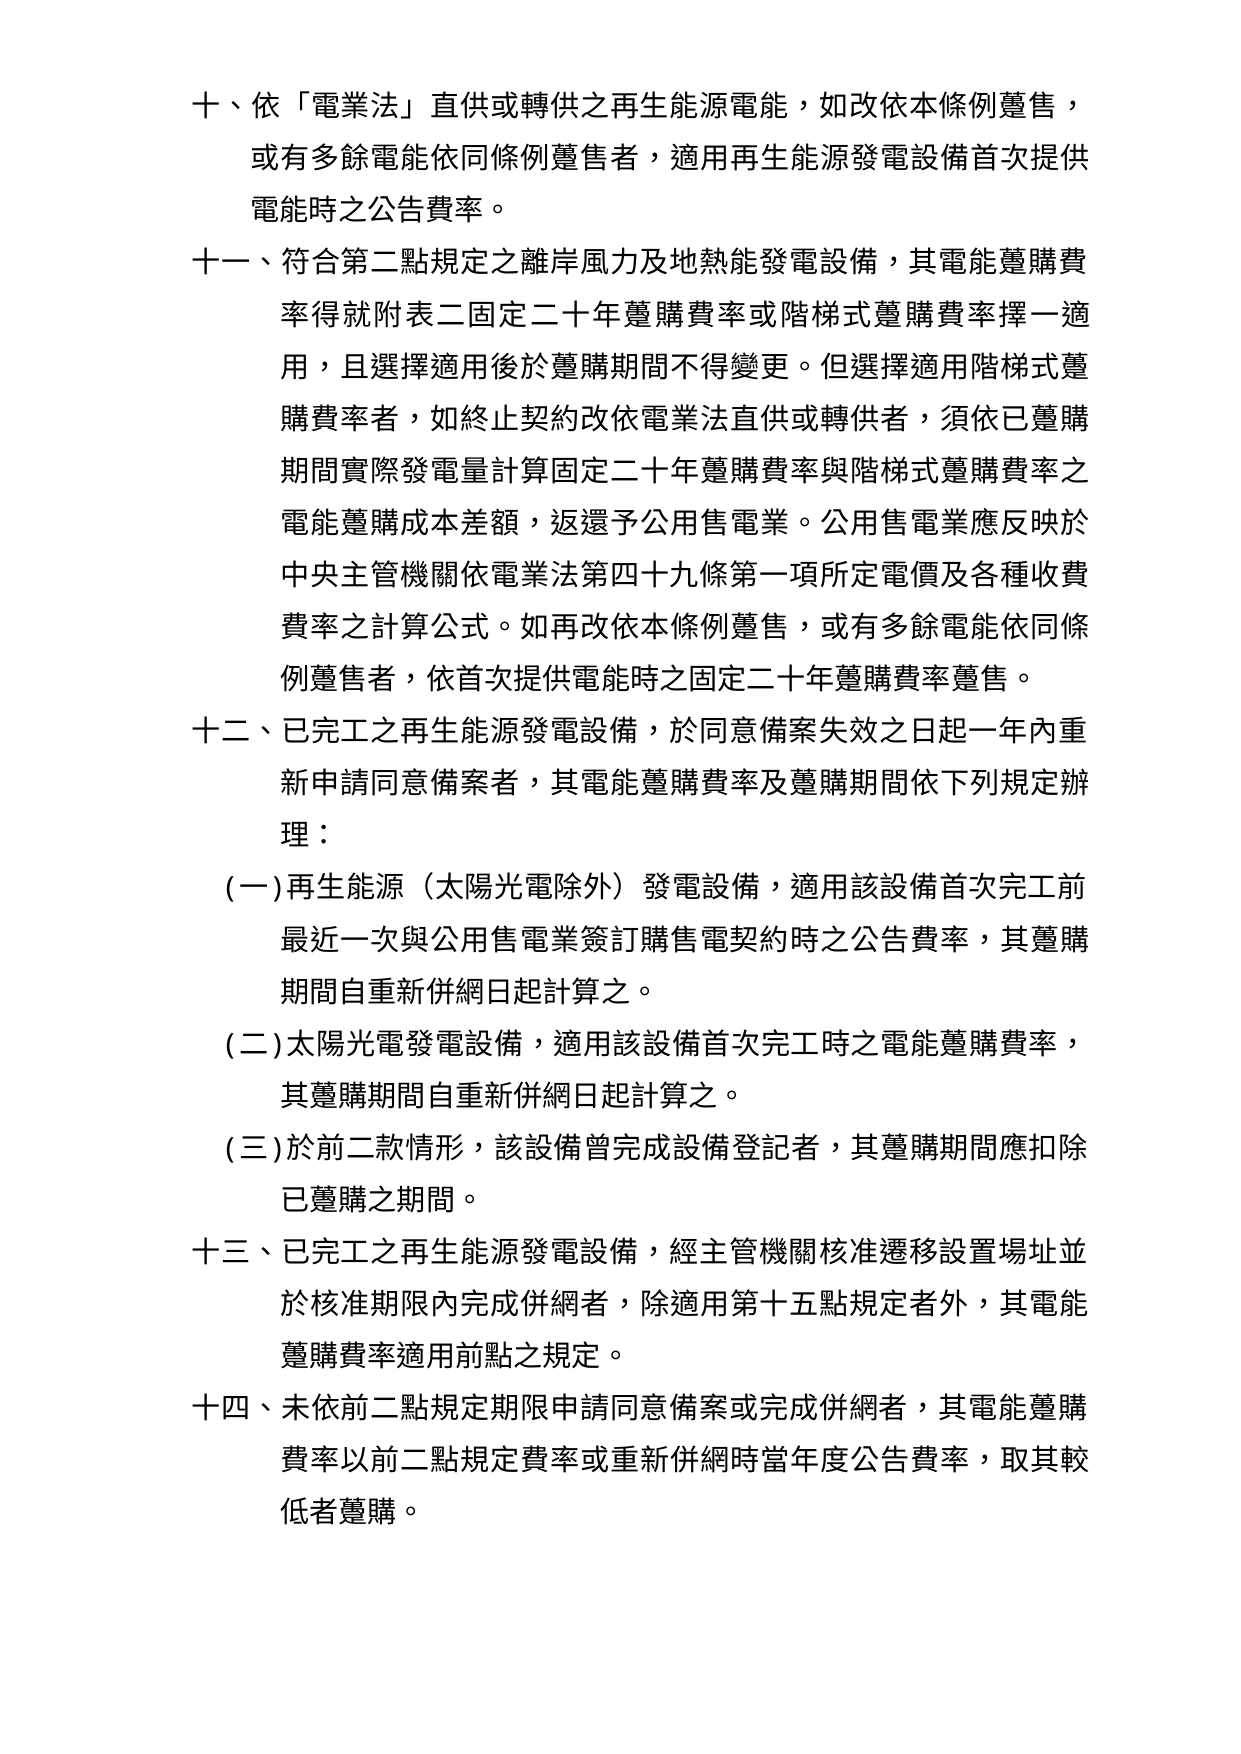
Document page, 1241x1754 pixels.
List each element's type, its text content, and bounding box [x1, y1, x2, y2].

text (二)太陽光電發電設備，適用該設備首次完工時之電能躉購費率，其躉購期間自重新併網日起計算之。 [221, 1012, 1090, 1117]
text 十、依「電業法」直供或轉供之再生能源電能，如改依本條例躉售，或有多餘電能依同條例躉售者，適用再生能源發電設備首次提供電能時之公告費率。 [191, 75, 1090, 231]
text 十四、未依前二點規定期限申請同意備案或完成併網者，其電能躉購費率以前二點規定費率或重新併網時當年度公告費率，取其較低者躉購。 [191, 1377, 1090, 1533]
text 十一、符合第二點規定之離岸風力及地熱能發電設備，其電能躉購費率得就附表二固定二十年躉購費率或階梯式躉購費率擇一適用，且選擇適用後於躉購期間不得變更。但選擇適用階梯式躉購費率者，如終止契約改依電業法直供或轉供者，須依已躉購期間實際發電量計算固定二十年躉購費率與階梯式躉購費率之電能躉購成本差額，返還予公用售電業。公用售電業應反映於中央主管機關依電業法第四十九條第一項所定電價及各種收費費率之計算公式。如再改依本條例躉售，或有多餘電能依同條例躉售者，依首次提供電能時之固定二十年躉購費率躉售。 [191, 231, 1090, 700]
text 十二、已完工之再生能源發電設備，於同意備案失效之日起一年內重新申請同意備案者，其電能躉購費率及躉購期間依下列規定辦理： [191, 700, 1090, 856]
text (一)再生能源（太陽光電除外）發電設備，適用該設備首次完工前最近一次與公用售電業簽訂購售電契約時之公告費率，其躉購期間自重新併網日起計算之。 [221, 856, 1090, 1012]
text (三)於前二款情形，該設備曾完成設備登記者，其躉購期間應扣除已躉購之期間。 [221, 1117, 1090, 1221]
text 十三、已完工之再生能源發電設備，經主管機關核准遷移設置場址並於核准期限內完成併網者，除適用第十五點規定者外，其電能躉購費率適用前點之規定。 [191, 1221, 1090, 1377]
